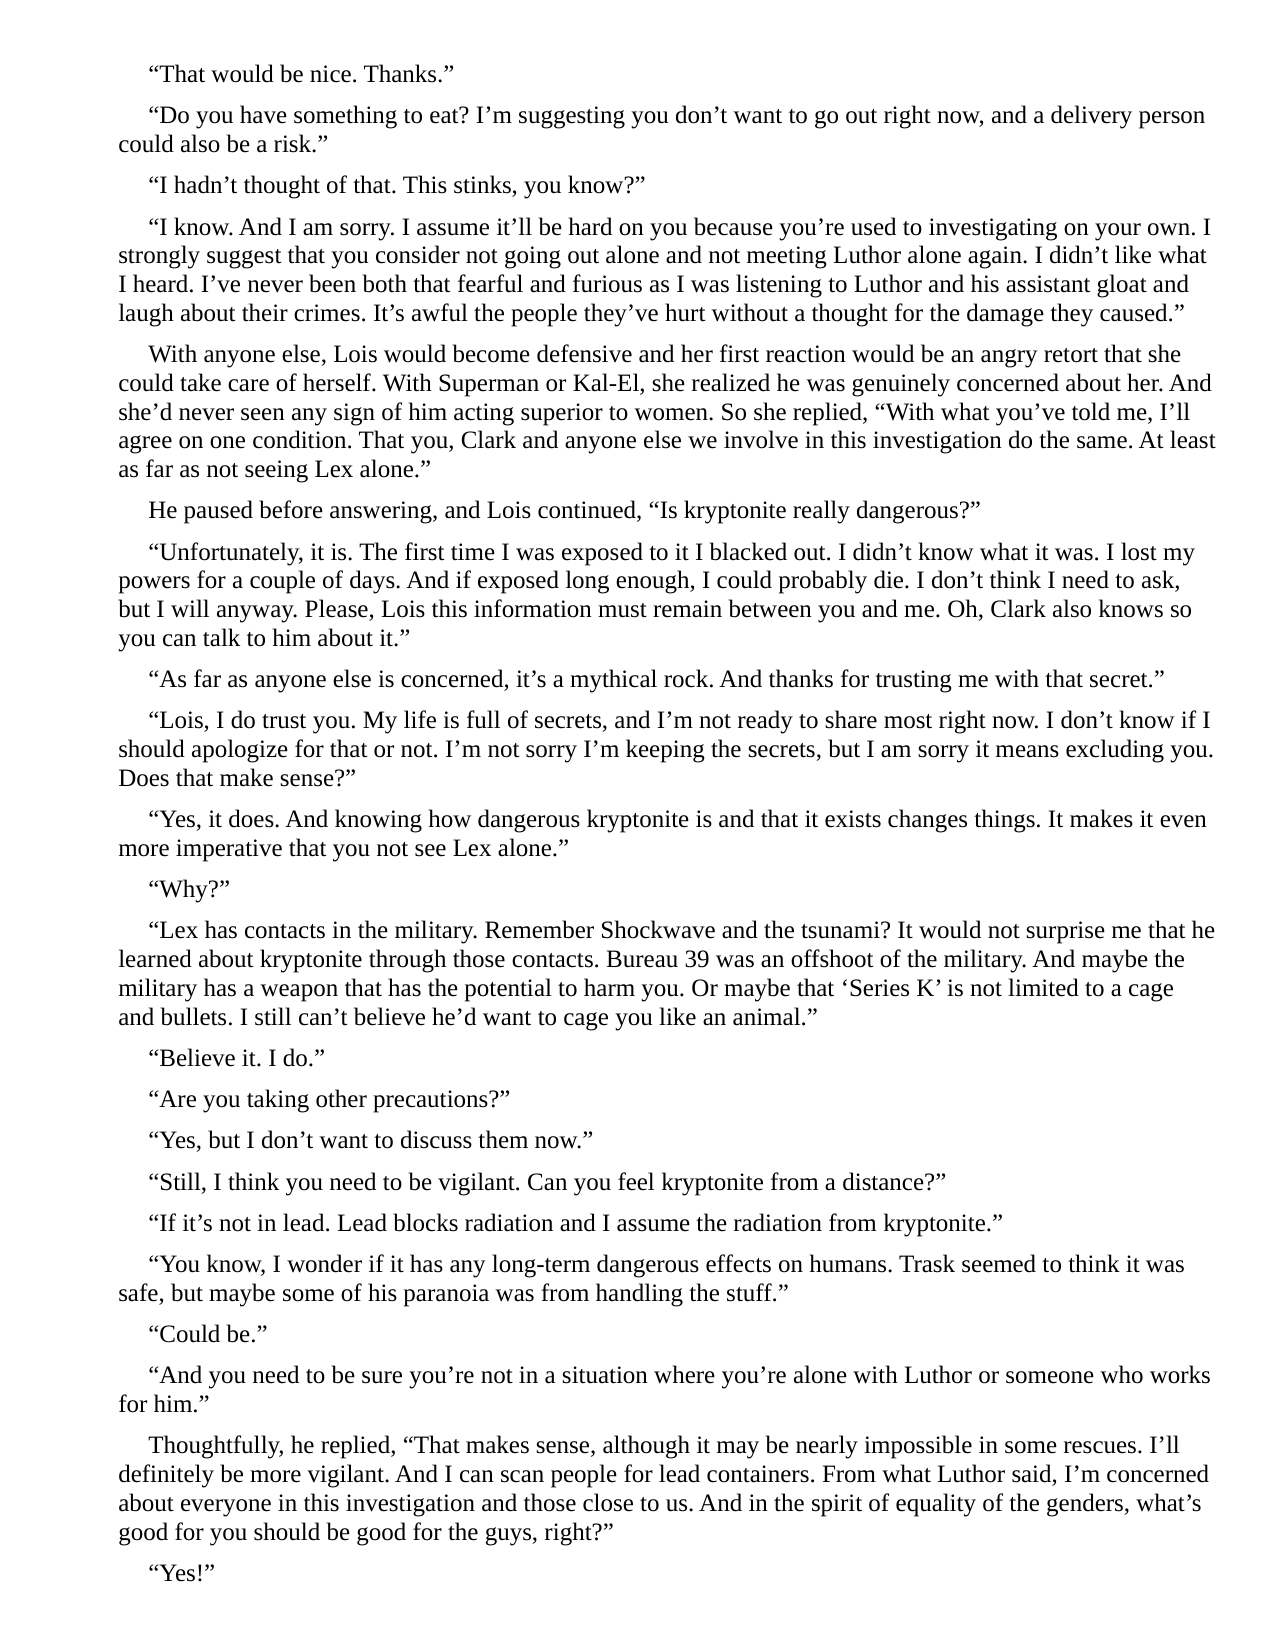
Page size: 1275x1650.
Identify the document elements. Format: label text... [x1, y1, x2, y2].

text Thoughtfully, he replied, “That makes sense, although it may be nearly impossible in some rescues. I’ll definitely be more vigilant. And I can scan people for lead containers. From what Luthor said, I’m concerned about everyone in this investigation and those close to us. And in the spirit of equality of the genders, what’s good for you should be good for the guys, right?” [118, 1430, 1216, 1545]
text “Unfortunately, it is. The first time I was exposed to it I blacked out. I didn’t know what it was. I lost my powers for a couple of days. And if exposed long enough, I could probably die. I don’t think I need to ask, but I will anyway. Please, Lois this information must remain between you and me. Oh, Clark also knows so you can talk to him about it.” [118, 537, 1216, 652]
text “Why?” [118, 874, 1216, 903]
text With anyone else, Lois would become defensive and her first reaction would be an angry retort that she could take care of herself. With Superman or Kal-El, she realized he was genuinely concerned about her. And she’d never seen any sign of him acting superior to women. So she replied, “With what you’ve told me, I’ll agree on one condition. That you, Clark and anyone else we involve in this investigation do the same. At least as far as not seeing Lex alone.” [118, 339, 1216, 483]
text “If it’s not in lead. Lead blocks radiation and I assume the radiation from kryptonite.” [118, 1208, 1216, 1237]
text He paused before answering, and Lois continued, “Is kryptonite really dangerous?” [118, 495, 1216, 524]
text “Do you have something to eat? I’m suggesting you don’t want to go out right now, and a delivery person could also be a risk.” [118, 100, 1216, 158]
text “As far as anyone else is concerned, it’s a mythical rock. And thanks for trusting me with that secret.” [118, 664, 1216, 693]
text “Yes, it does. And knowing how dangerous kryptonite is and that it exists changes things. It makes it even more imperative that you not see Lex alone.” [118, 804, 1216, 862]
text “I hadn’t thought of that. This stinks, you know?” [118, 170, 1216, 199]
text “That would be nice. Thanks.” [118, 59, 1216, 88]
text “Lois, I do trust you. My life is full of secrets, and I’m not ready to share most right now. I don’t know if I should apologize for that or not. I’m not sorry I’m keeping the secrets, but I am sorry it means excluding you. Does that make sense?” [118, 705, 1216, 792]
text “Could be.” [118, 1319, 1216, 1348]
text “And you need to be sure you’re not in a situation where you’re alone with Luthor or someone who works for him.” [118, 1360, 1216, 1418]
text “Believe it. I do.” [118, 1043, 1216, 1072]
text “I know. And I am sorry. I assume it’ll be hard on you because you’re used to investigating on your own. I strongly suggest that you consider not going out alone and not meeting Luthor alone again. I didn’t like what I heard. I’ve never been both that fearful and furious as I was listening to Luthor and his assistant gloat and laugh about their crimes. It’s awful the people they’ve hurt without a thought for the damage they caused.” [118, 212, 1216, 327]
text “Are you taking other precautions?” [118, 1084, 1216, 1113]
text “Still, I think you need to be vigilant. Can you feel kryptonite from a distance?” [118, 1167, 1216, 1195]
text “Yes, but I don’t want to discuss them now.” [118, 1125, 1216, 1154]
text “Lex has contacts in the military. Remember Shockwave and the tsunami? It would not surprise me that he learned about kryptonite through those contacts. Bureau 39 was an offshoot of the military. And maybe the military has a weapon that has the potential to harm you. Or maybe that ‘Series K’ is not limited to a cage and bullets. I still can’t believe he’d want to cage you like an animal.” [118, 915, 1216, 1030]
text “You know, I wonder if it has any long-term dangerous effects on humans. Trask seemed to think it was safe, but maybe some of his paranoia was from handling the stuff.” [118, 1249, 1216, 1307]
text “Yes!” [118, 1558, 1216, 1587]
